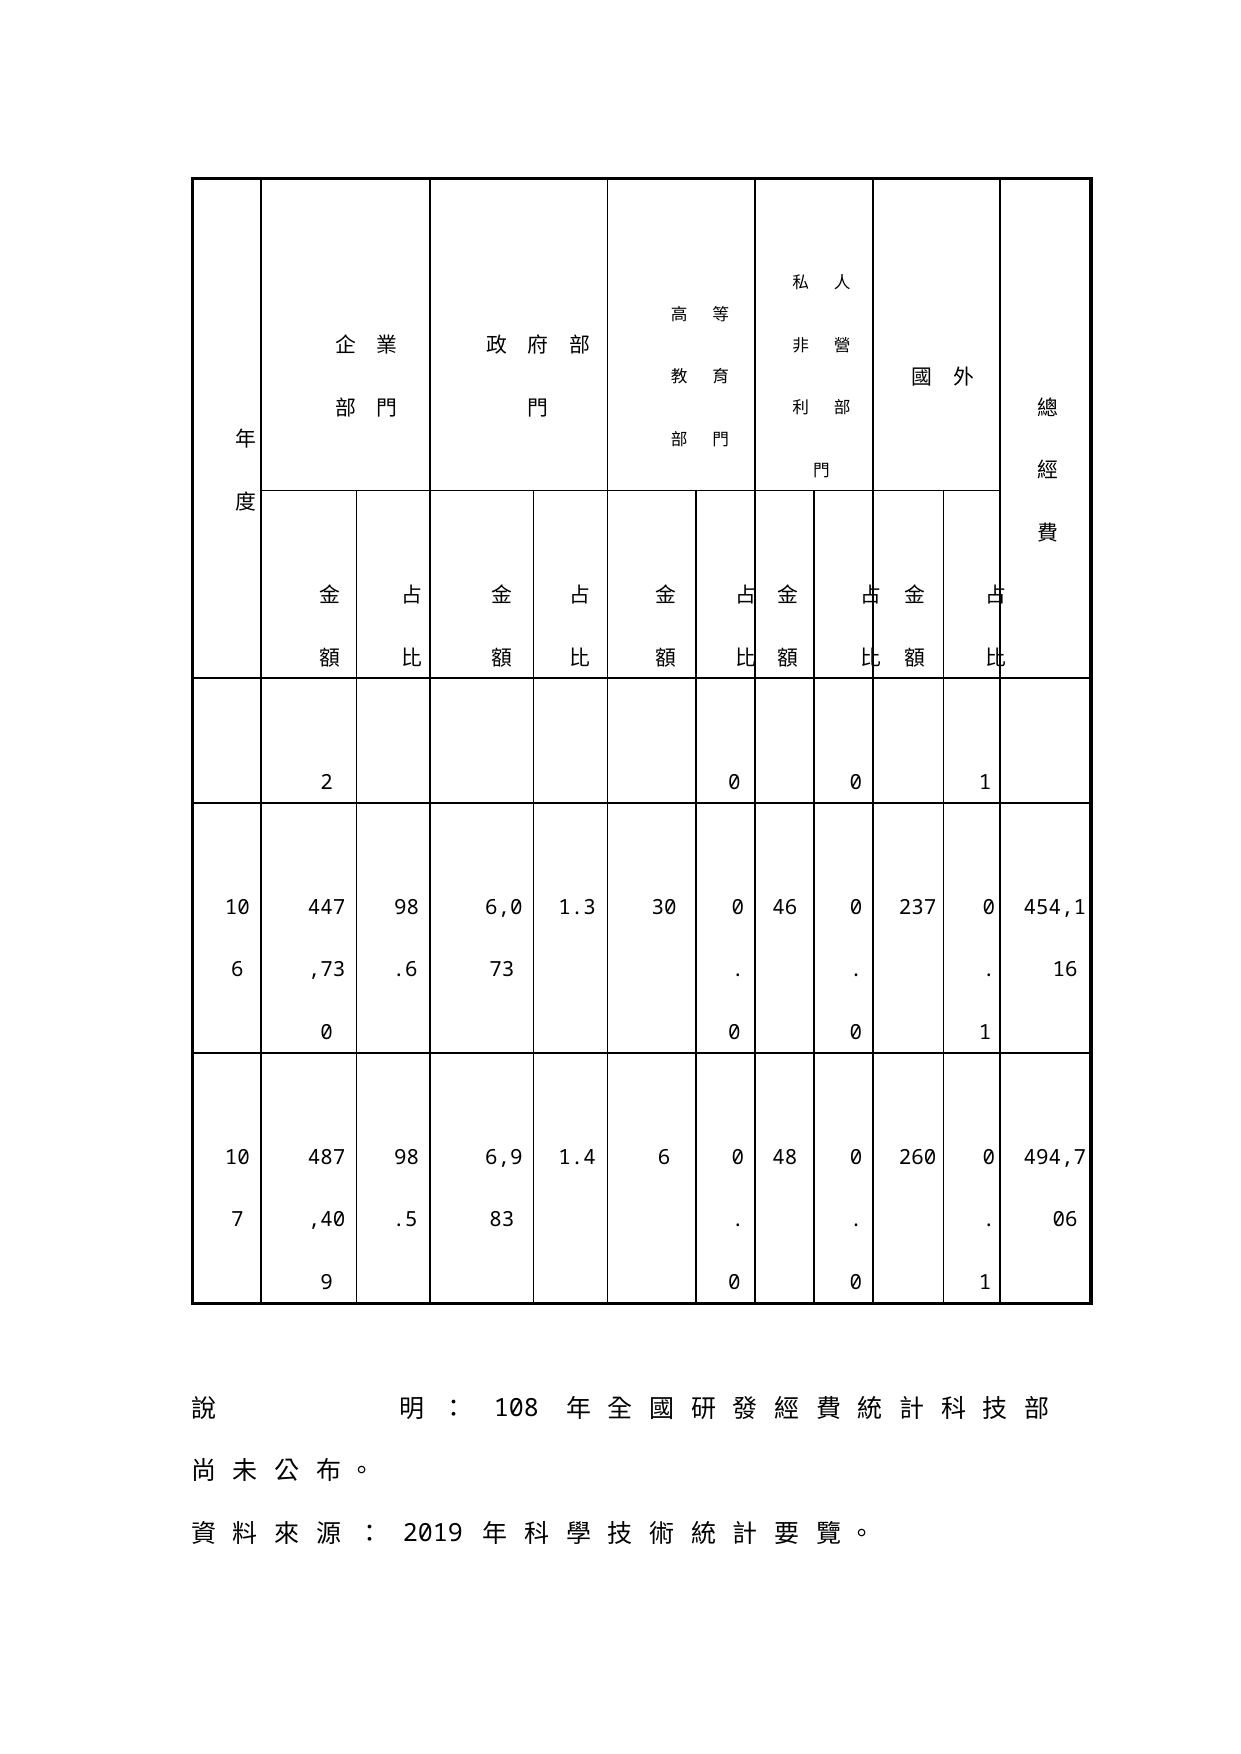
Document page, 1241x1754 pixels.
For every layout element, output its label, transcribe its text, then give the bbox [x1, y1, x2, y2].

table_cell 98.5 [357, 1054, 429, 1302]
table_cell [608, 679, 695, 802]
table_cell [756, 679, 813, 802]
table_cell 占比 [534, 491, 607, 677]
table_cell 46 [756, 804, 813, 1052]
table_cell 金額 [431, 491, 533, 677]
table_cell 1.4 [534, 1054, 607, 1302]
table_cell 2 [262, 679, 356, 802]
table_cell [194, 679, 260, 802]
table_cell 107 [194, 1054, 260, 1302]
table_cell [534, 679, 607, 802]
table_cell 占比 [815, 491, 872, 677]
table_cell 6,073 [431, 804, 533, 1052]
table_cell 0 [697, 679, 754, 802]
table_cell [431, 679, 533, 802]
table_cell 0.1 [944, 1054, 999, 1302]
table_cell [874, 679, 943, 802]
table_cell 占比 [944, 491, 999, 677]
table_cell [1001, 679, 1089, 802]
table_cell 0.1 [944, 804, 999, 1052]
table_header 政府部門 [431, 180, 607, 490]
table_cell 金額 [608, 491, 695, 677]
table_cell 487,409 [262, 1054, 356, 1302]
text 說 明：108年全國研發經費統計科技部尚未公布。 [183, 1365, 1058, 1490]
table_cell 金額 [874, 491, 943, 677]
table_cell 占比 [697, 491, 754, 677]
table_cell 6 [608, 1054, 695, 1302]
table_cell 0.0 [697, 804, 754, 1052]
table_header 總經費 [1001, 180, 1089, 677]
table_cell 48 [756, 1054, 813, 1302]
table_header 年度 [194, 180, 260, 677]
table_header 高等教育部門 [608, 180, 754, 490]
table_cell 1 [944, 679, 999, 802]
table_cell 98.6 [357, 804, 429, 1052]
table_cell 454,116 [1001, 804, 1089, 1052]
table_cell 1.3 [534, 804, 607, 1052]
table_header 私人非營利部門 [756, 180, 872, 490]
table_cell 占比 [357, 491, 429, 677]
table_cell 106 [194, 804, 260, 1052]
table_cell 0.0 [815, 1054, 872, 1302]
table_cell 金額 [756, 491, 813, 677]
table_cell 金額 [262, 491, 356, 677]
table_cell 494,706 [1001, 1054, 1089, 1302]
table_cell [357, 679, 429, 802]
table_cell 447,730 [262, 804, 356, 1052]
table_cell 0.0 [697, 1054, 754, 1302]
table_header 國外 [874, 180, 999, 490]
table_header 企業部門 [262, 180, 429, 490]
table_cell 237 [874, 804, 943, 1052]
table_cell 260 [874, 1054, 943, 1302]
table_cell 6,983 [431, 1054, 533, 1302]
table_cell 30 [608, 804, 695, 1052]
table_cell 0 [815, 679, 872, 802]
table_cell 0.0 [815, 804, 872, 1052]
text 資料來源：2019年科學技術統計要覽。 [183, 1490, 1068, 1552]
